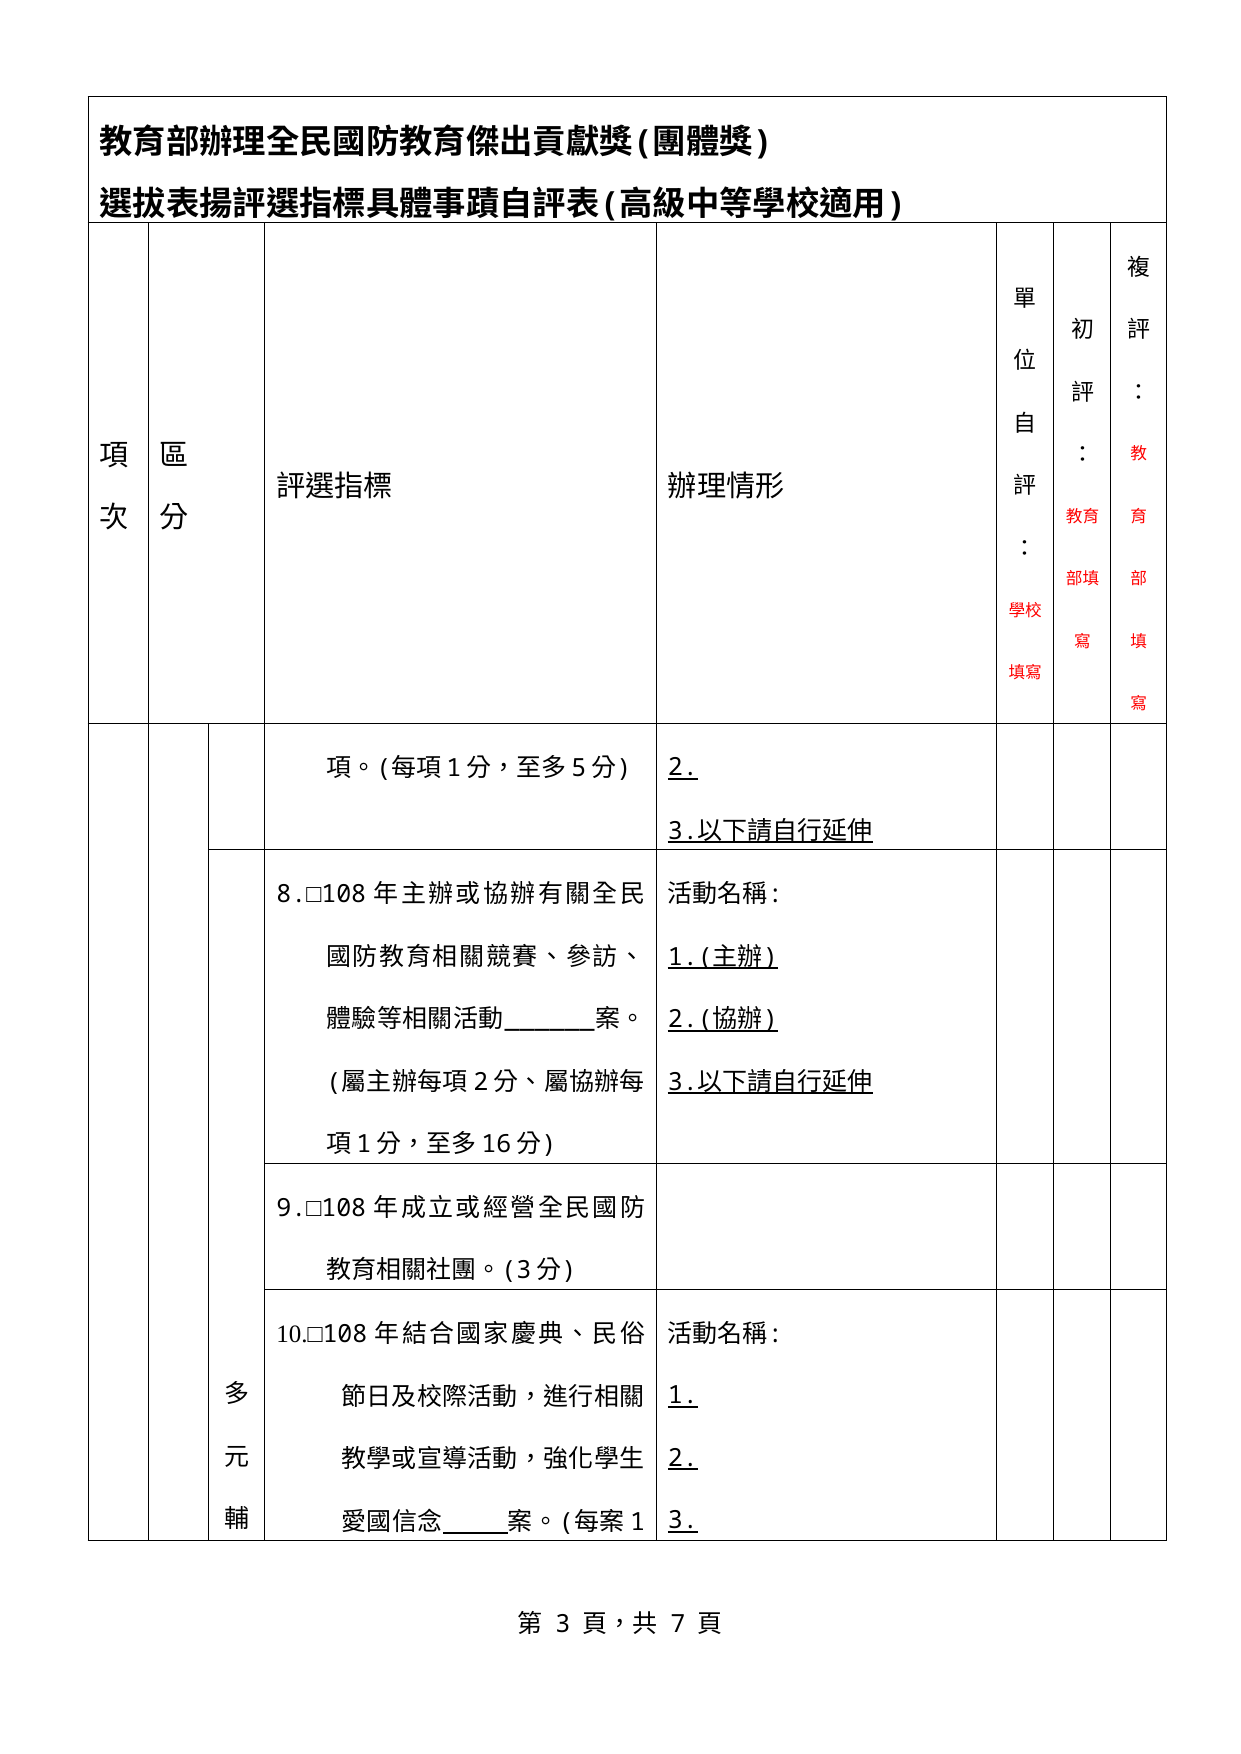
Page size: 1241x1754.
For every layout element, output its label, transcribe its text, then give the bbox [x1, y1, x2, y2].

table_cell 2. 3.以下請自行延伸 [657, 724, 996, 849]
table_cell [997, 850, 1053, 1163]
table_cell [997, 1164, 1053, 1289]
table_cell 辦理情形 [657, 223, 996, 723]
table_cell [149, 724, 208, 1540]
table_header 教育部辦理全民國防教育傑出貢獻獎(團體獎) 選拔表揚評選指標具體事蹟自評表(高級中等學校適用) [89, 97, 1166, 222]
table_cell [1054, 1290, 1110, 1540]
table_cell 項。(每項1分，至多5分) [265, 724, 656, 849]
table_cell 初評： 教育部填寫 [1054, 223, 1110, 723]
table_cell 項次 [89, 223, 148, 723]
table_cell [1111, 850, 1166, 1163]
table_cell □108年成立或經營全民國防教育相關社團。(3分) [265, 1164, 656, 1289]
table_cell 複評： 教育部填寫 [1111, 223, 1166, 723]
table_cell [997, 1290, 1053, 1540]
table_cell [1054, 850, 1110, 1163]
table_cell 單位自評： 學校填寫 [997, 223, 1053, 723]
table_cell □108年主辦或協辦有關全民國防教育相關競賽、參訪、體驗等相關活動______案。(屬主辦每項2分、屬協辦每項1分，至多16分) [265, 850, 656, 1163]
table_cell 區 分 [149, 223, 264, 723]
table_cell 活動名稱: 1. 2. 3. [657, 1290, 996, 1540]
table_cell [657, 1164, 996, 1289]
table_cell [997, 724, 1053, 849]
table_cell 活動名稱: 1.(主辦) 2.(協辦) 3.以下請自行延伸 [657, 850, 996, 1163]
table_cell [1111, 1290, 1166, 1540]
table_cell □108年結合國家慶典、民俗節日及校際活動，進行相關教學或宣導活動，強化學生愛國信念 案。(每案1 [265, 1290, 656, 1540]
table_cell [1054, 1164, 1110, 1289]
table_cell 多元輔教活動25% [209, 850, 264, 1540]
table_cell [1111, 724, 1166, 849]
table_cell [1054, 724, 1110, 849]
table_cell 評選指標 [265, 223, 656, 723]
table_cell [1111, 1164, 1166, 1289]
table_cell [209, 724, 264, 849]
table_cell [89, 724, 148, 1540]
